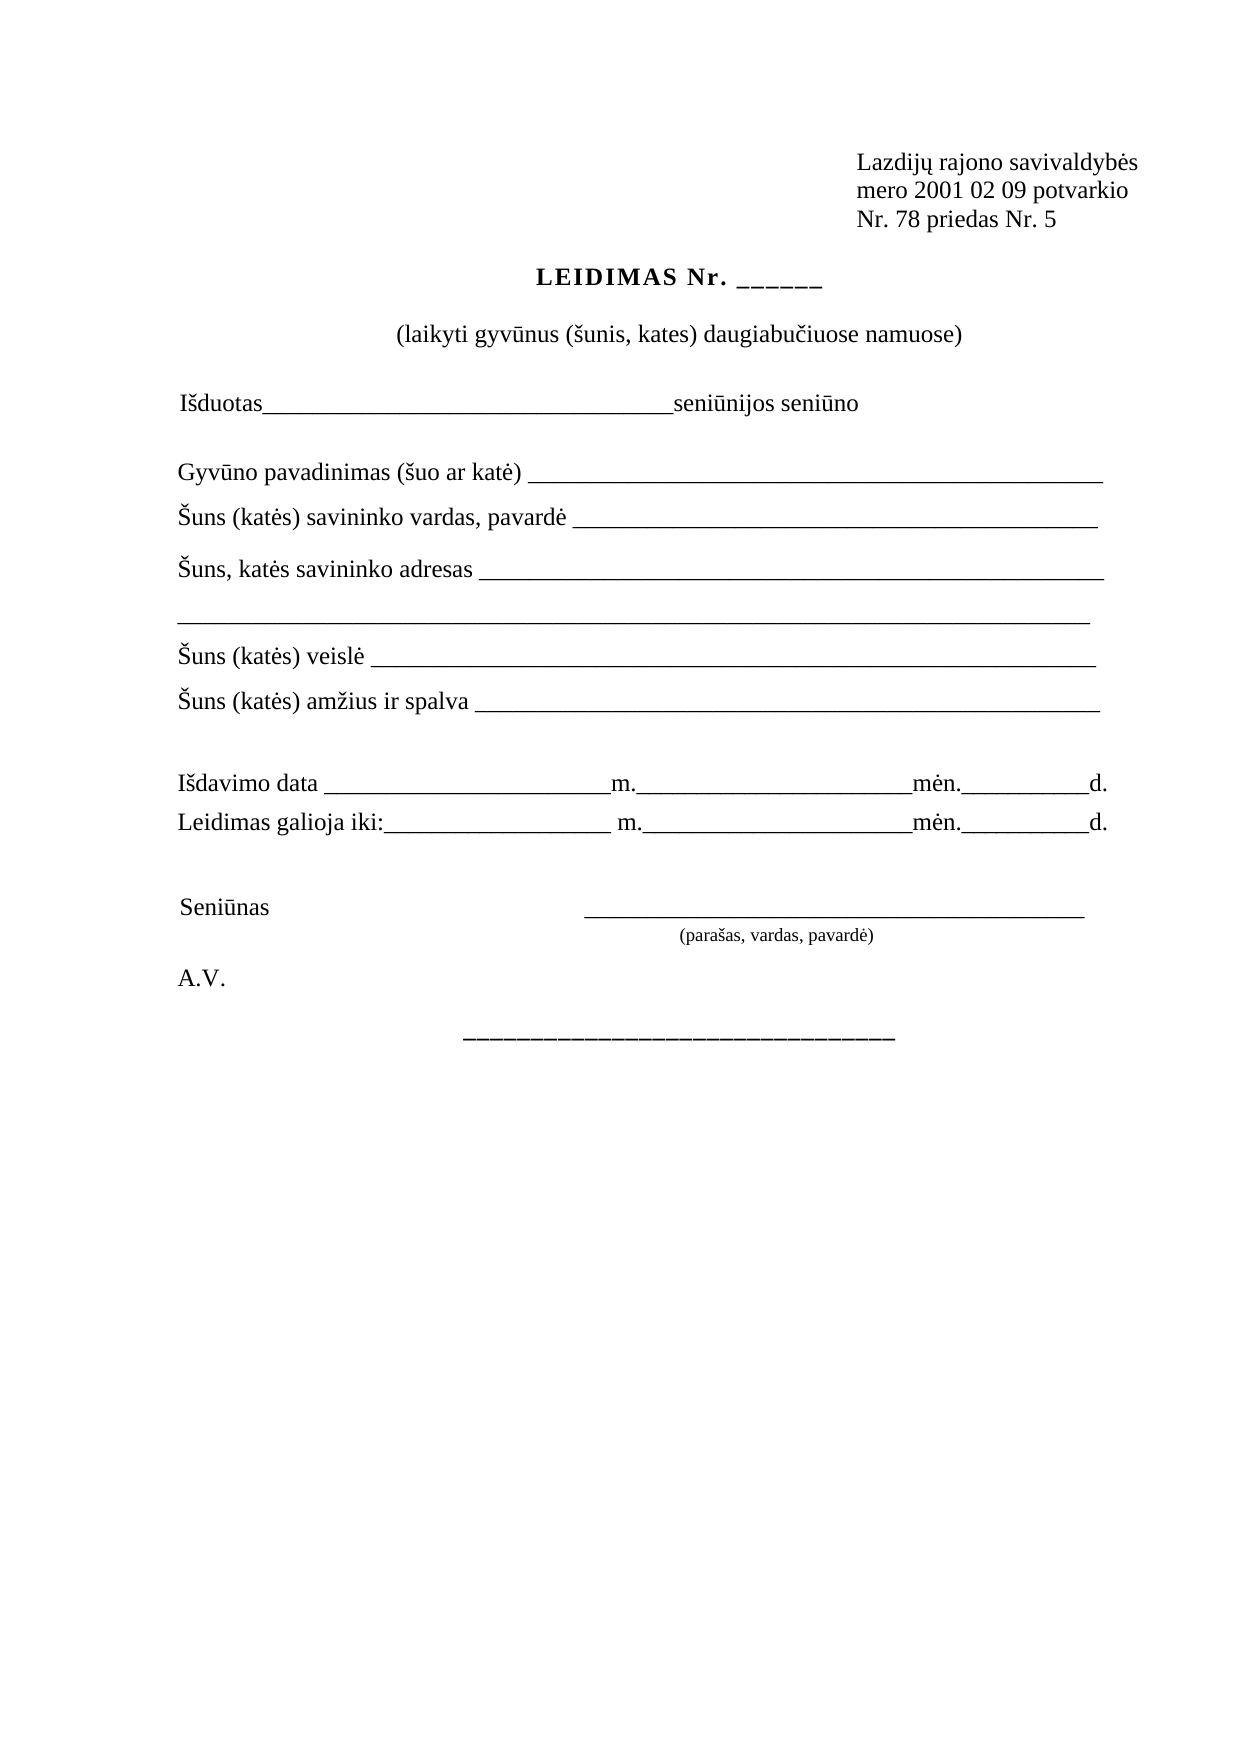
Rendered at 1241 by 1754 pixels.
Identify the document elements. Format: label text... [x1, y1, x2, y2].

text Šuns (katės) savininko vardas, pavardė __________________________________________ [177, 502, 1181, 531]
text Išduotas seniūnijos seniūno [179, 377, 1181, 420]
text Nr. 78 priedas Nr. 5 [552, 204, 1181, 233]
text mero 2001 02 09 potvarkio [552, 176, 1181, 204]
text A.V. [177, 963, 1181, 992]
text Seniūnas ________________________________________ [179, 892, 1181, 921]
text Leidimas galioja iki: m. mėn. d. [177, 811, 1181, 835]
text LEIDIMAS Nr. ______ [177, 262, 1181, 291]
text (parašas, vardas, pavardė) [679, 923, 1181, 945]
text Šuns (katės) veislė __________________________________________________________ [177, 641, 1181, 669]
text _________________________________________________________________________ [177, 598, 1181, 626]
text Lazdijų rajono savivaldybės [552, 147, 1181, 176]
text Šuns, katės savininko adresas __________________________________________________ [177, 554, 1181, 583]
text Išdavimo data m. mėn. d. [177, 773, 1181, 797]
text Gyvūno pavadinimas (šuo ar katė) ______________________________________________ [177, 461, 1181, 485]
text (laikyti gyvūnus (šunis, kates) daugiabučiuose namuose) [177, 319, 1181, 348]
text ________________________________ [177, 1018, 1181, 1042]
text Šuns (katės) amžius ir spalva __________________________________________________ [177, 686, 1181, 715]
